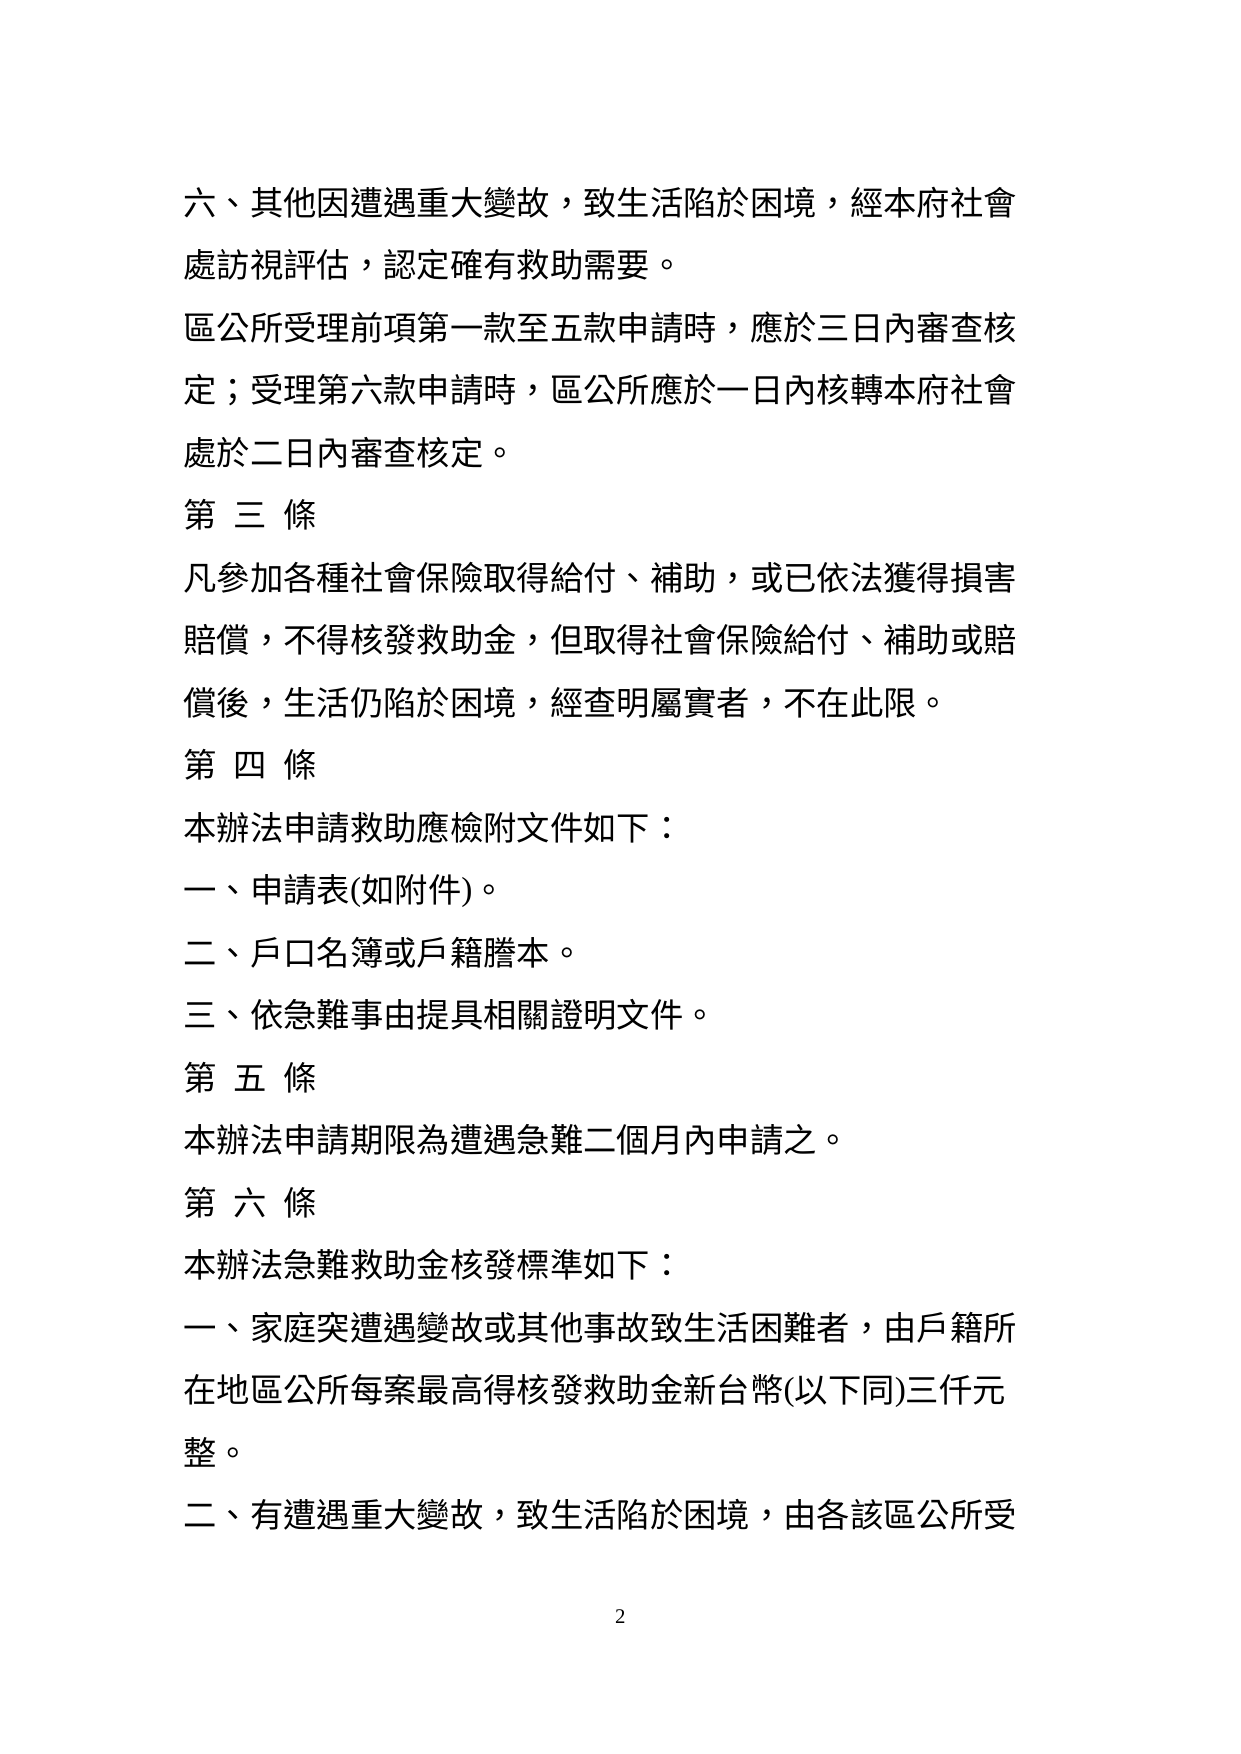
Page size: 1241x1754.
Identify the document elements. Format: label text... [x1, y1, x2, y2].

table_cell 六、其他因遭遇重大變故，致生活陷於困境，經本府社會處訪視評估，認定確有救助需要。 區公所受理前項第一款至五款申請時，應於三日內審查核定；受理第六款申請時，區公所應於一日內核轉本府社會處於二日內審查核定。 第 三 條 凡參加各種社會保險取得給付、補助，或已依法獲得損害賠償，不得核發救助金，但取得社會保險給付、補助或賠償後，生活仍陷於困境，經查明屬實者，不在此限。 第 四 條 本辦法申請救助應檢附文件如下： 一、申請表(如附件)。 二、戶口名簿或戶籍謄本。 三、依急難事由提具相關證明文件。 第 五 條 本辦法申請期限為遭遇急難二個月內申請之。 第 六 條 本辦法急難救助金核發標準如下： 一、家庭突遭遇變故或其他事故致生活困難者，由戶籍所在地區公所每案最高得核發救助金新台幣(以下同)三仟元整。 二、有遭遇重大變故，致生活陷於困境，由各該區公所受 [183, 96, 1048, 1536]
